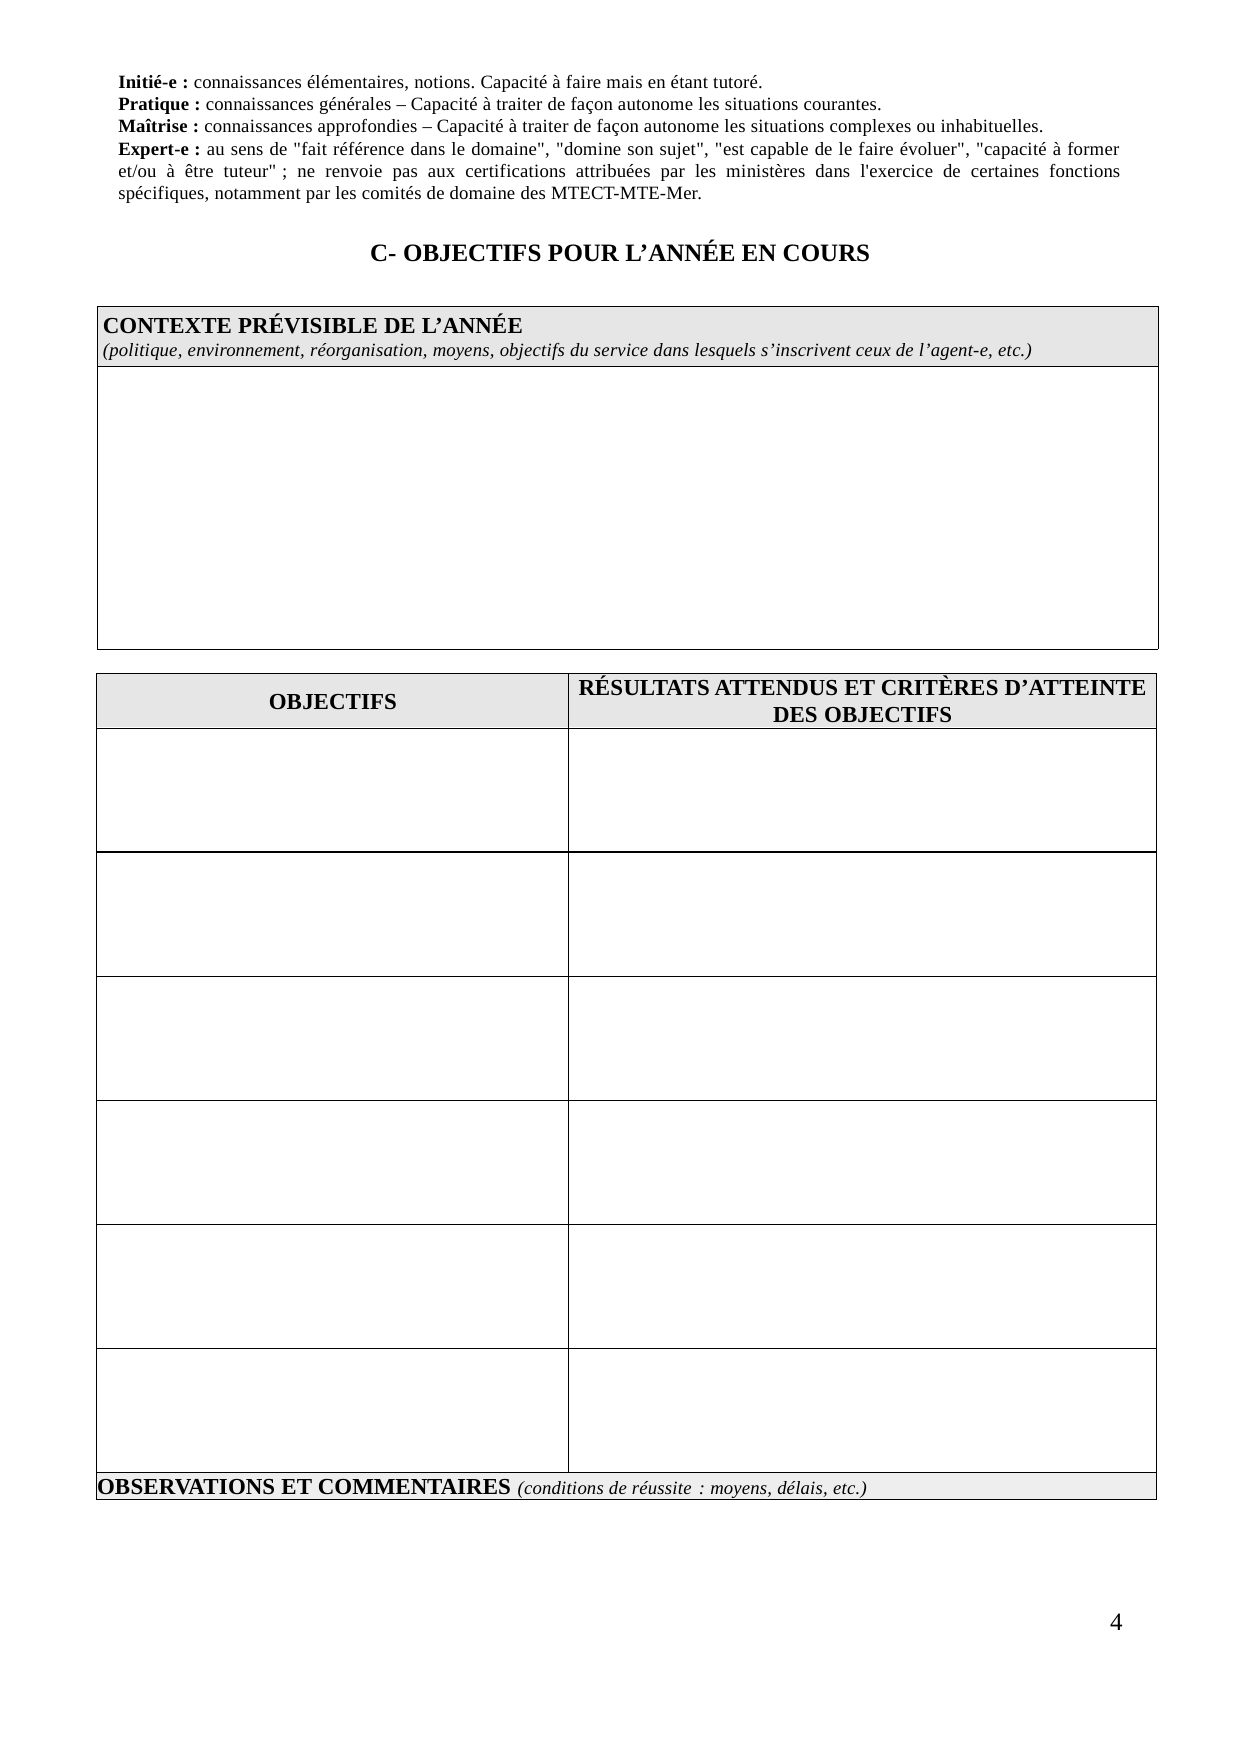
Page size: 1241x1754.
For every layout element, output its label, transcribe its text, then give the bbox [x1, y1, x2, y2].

table_header OBJECTIFS [97, 674, 568, 727]
table_cell [97, 853, 568, 976]
table_cell [97, 1101, 568, 1224]
table_cell [97, 1225, 568, 1348]
text Maîtrise : connaissances approfondies – Capacité à traiter de façon autonome les situations complexes ou inhabituelles. [118, 115, 1122, 137]
table_cell [569, 1349, 1156, 1472]
text Expert-e : au sens de "fait référence dans le domaine", "domine son sujet", "est capable de le faire évoluer", "capacité à former et/ou à être tuteur" ; ne renvoie pas aux certifications attribuées par les ministères dans l'exercice de certaines fonctions spécifiques, notamment par les comités de domaine des MTECT-MTE-Mer. [118, 137, 1122, 203]
table_cell [569, 977, 1156, 1099]
table_cell [98, 367, 1158, 649]
table_cell [569, 1101, 1156, 1224]
table_cell [569, 729, 1156, 851]
table_cell [97, 1349, 568, 1472]
text C- OBJECTIFS POUR L’ANNÉE EN COURS [118, 238, 1122, 267]
text Initié-e : connaissances élémentaires, notions. Capacité à faire mais en étant tutoré. [118, 71, 1033, 93]
table_cell [97, 729, 568, 851]
table_cell [569, 1225, 1156, 1348]
table_cell [569, 853, 1156, 976]
table_header RÉSULTATS ATTENDUS ET CRITÈRES D’ATTEINTE DES OBJECTIFS [569, 674, 1156, 727]
table_cell [97, 977, 568, 1099]
table_header CONTEXTE PRÉVISIBLE DE L’ANNÉE (politique, environnement, réorganisation, moyens, objectifs du service dans lesquels s’inscrivent ceux de l’agent-e, etc.) [98, 307, 1158, 366]
text Pratique : connaissances générales – Capacité à traiter de façon autonome les situations courantes. [118, 93, 1033, 115]
